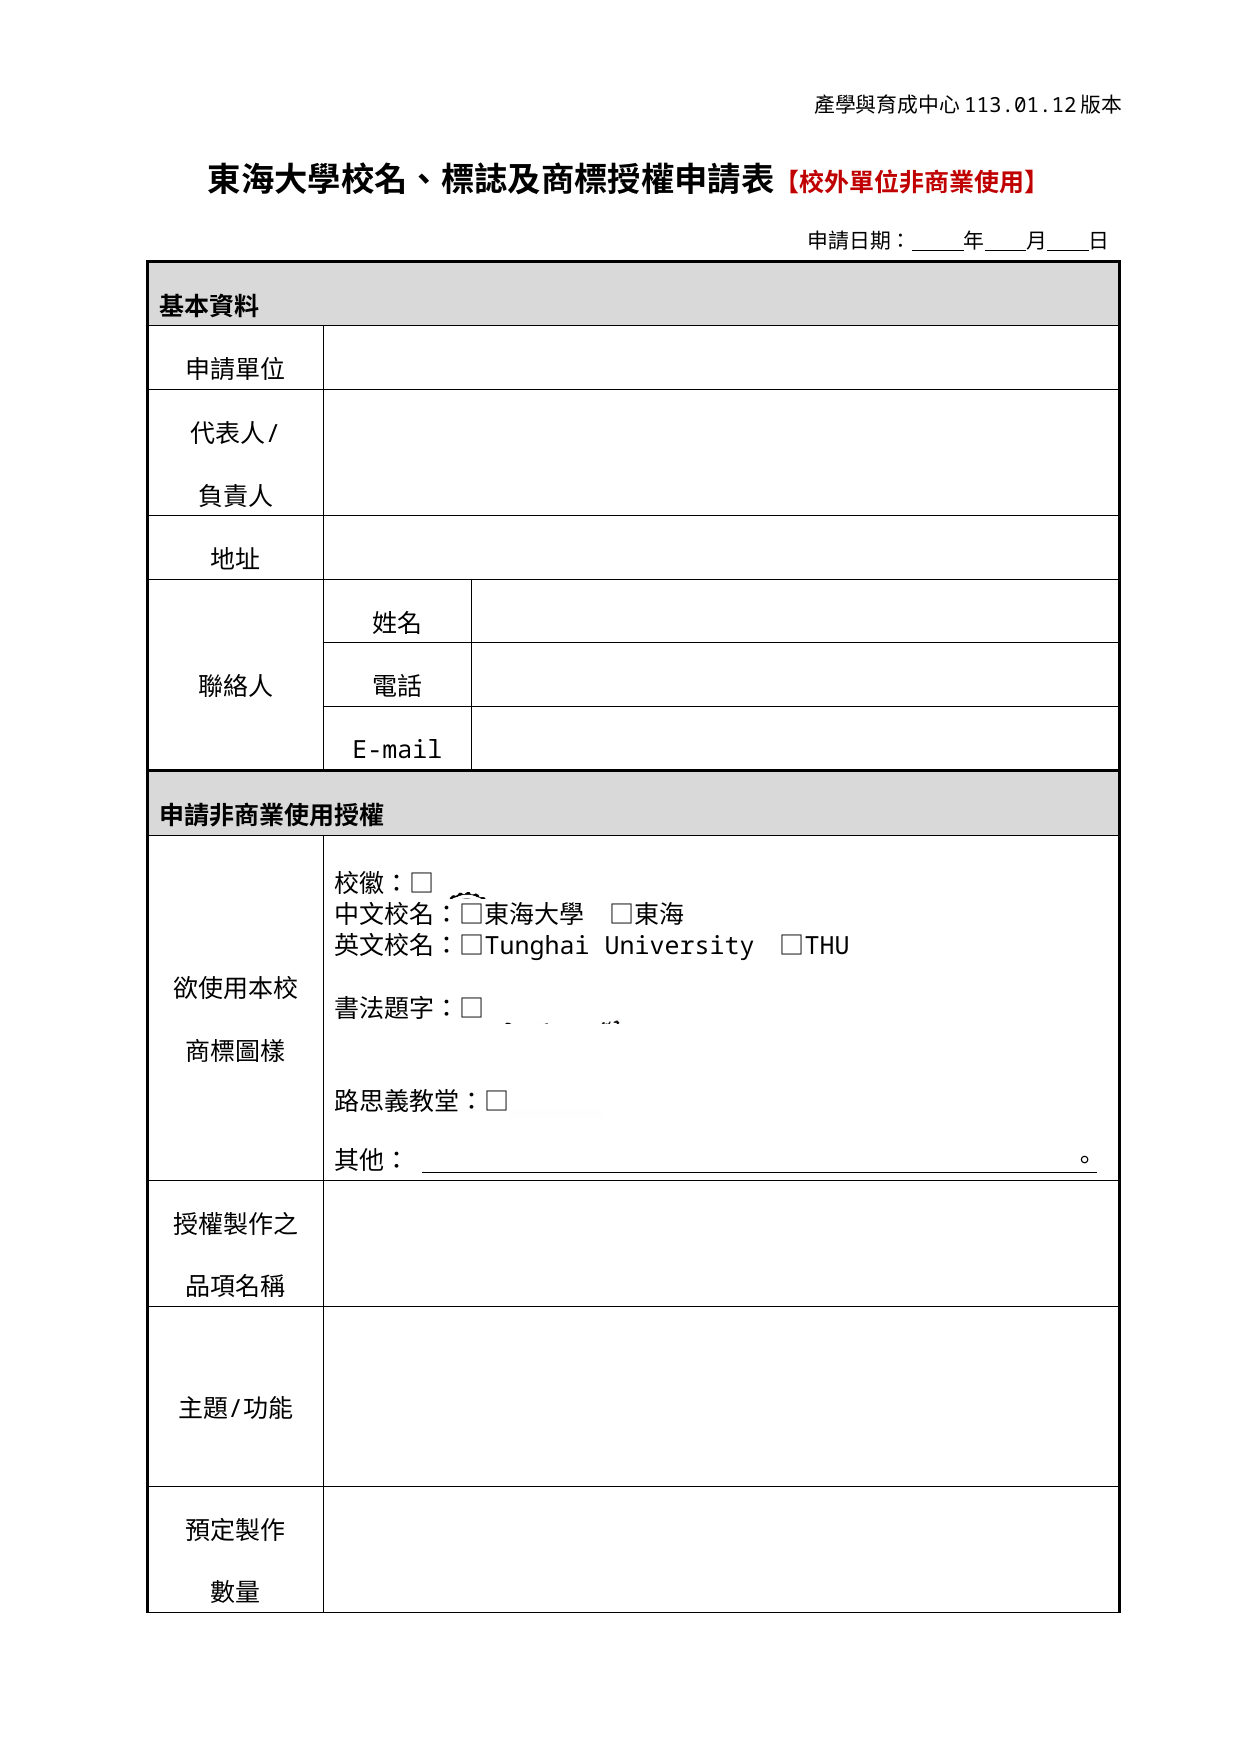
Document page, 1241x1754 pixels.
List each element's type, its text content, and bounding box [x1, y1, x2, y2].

table_cell [324, 1487, 1118, 1612]
table_cell 授權製作之 品項名稱 [149, 1181, 323, 1306]
table_cell 欲使用本校 商標圖樣 [149, 836, 323, 1179]
table_cell [472, 643, 1118, 706]
table_cell 聯絡人 [149, 580, 323, 769]
table_cell 申請非商業使用授權 [149, 772, 1118, 835]
table_cell [324, 516, 1118, 578]
table_cell [472, 580, 1118, 642]
table_cell 校徽：□ 中文校名：□東海大學 □東海 英文校名：□Tunghai University □THU 書法題字：□ 路思義教堂：□ 其他： 。 [324, 836, 1118, 1179]
table_cell [324, 390, 1118, 515]
table_cell 姓名 [324, 580, 471, 642]
table_cell [324, 1181, 1118, 1306]
table_cell 地址 [149, 516, 323, 578]
text 申請日期： 年 月 日 [147, 197, 1109, 260]
table_cell [324, 326, 1118, 389]
table_cell 預定製作 數量 [149, 1487, 323, 1612]
table_cell 主題/功能 [149, 1307, 323, 1486]
text 東海大學校名、標誌及商標授權申請表【校外單位非商業使用】 [147, 135, 1109, 197]
table_cell [324, 1307, 1118, 1486]
table_cell 代表人/ 負責人 [149, 390, 323, 515]
table_cell [472, 707, 1118, 769]
table_cell 申請單位 [149, 326, 323, 389]
table_cell E-mail [324, 707, 471, 769]
table_header 基本資料 [149, 263, 1118, 325]
table_cell 電話 [324, 643, 471, 706]
